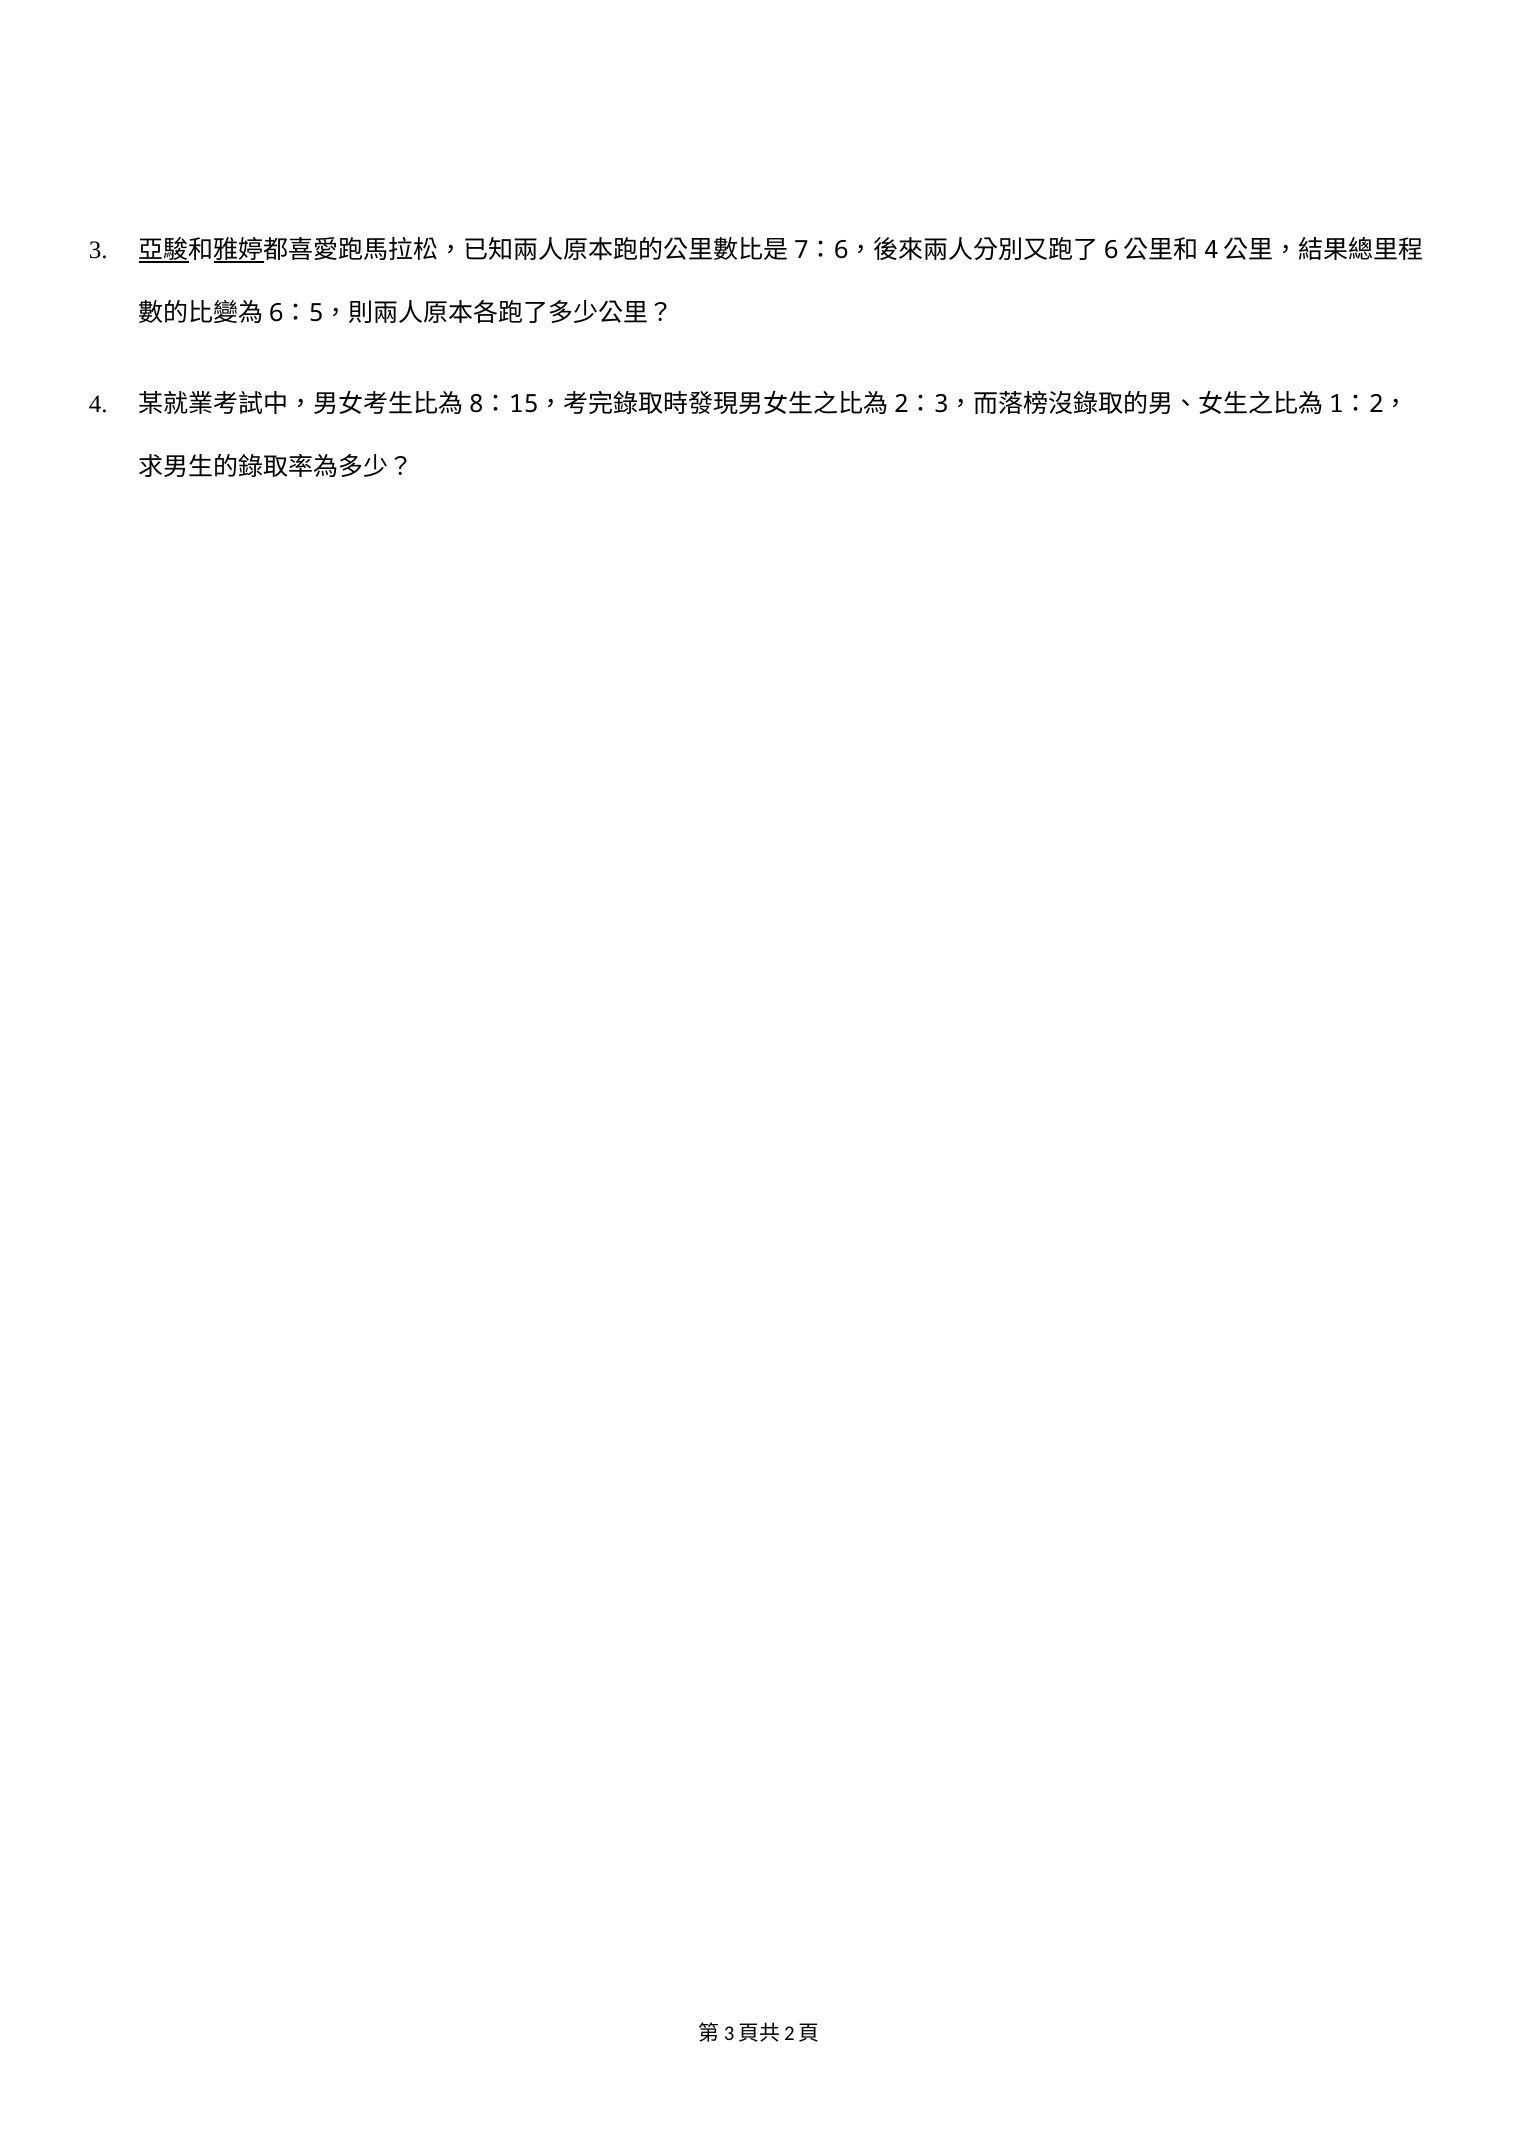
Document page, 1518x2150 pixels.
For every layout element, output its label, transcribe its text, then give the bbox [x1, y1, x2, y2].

list 某就業考試中，男女考生比為8：15，考完錄取時發現男女生之比為2：3，而落榜沒錄取的男、女生之比為1：2，求男生的錄取率為多少？ [89, 360, 1429, 485]
list 亞駿和雅婷都喜愛跑馬拉松，已知兩人原本跑的公里數比是7：6，後來兩人分別又跑了6公里和4公里，結果總里程數的比變為6：5，則兩人原本各跑了多少公里？ [89, 206, 1429, 331]
